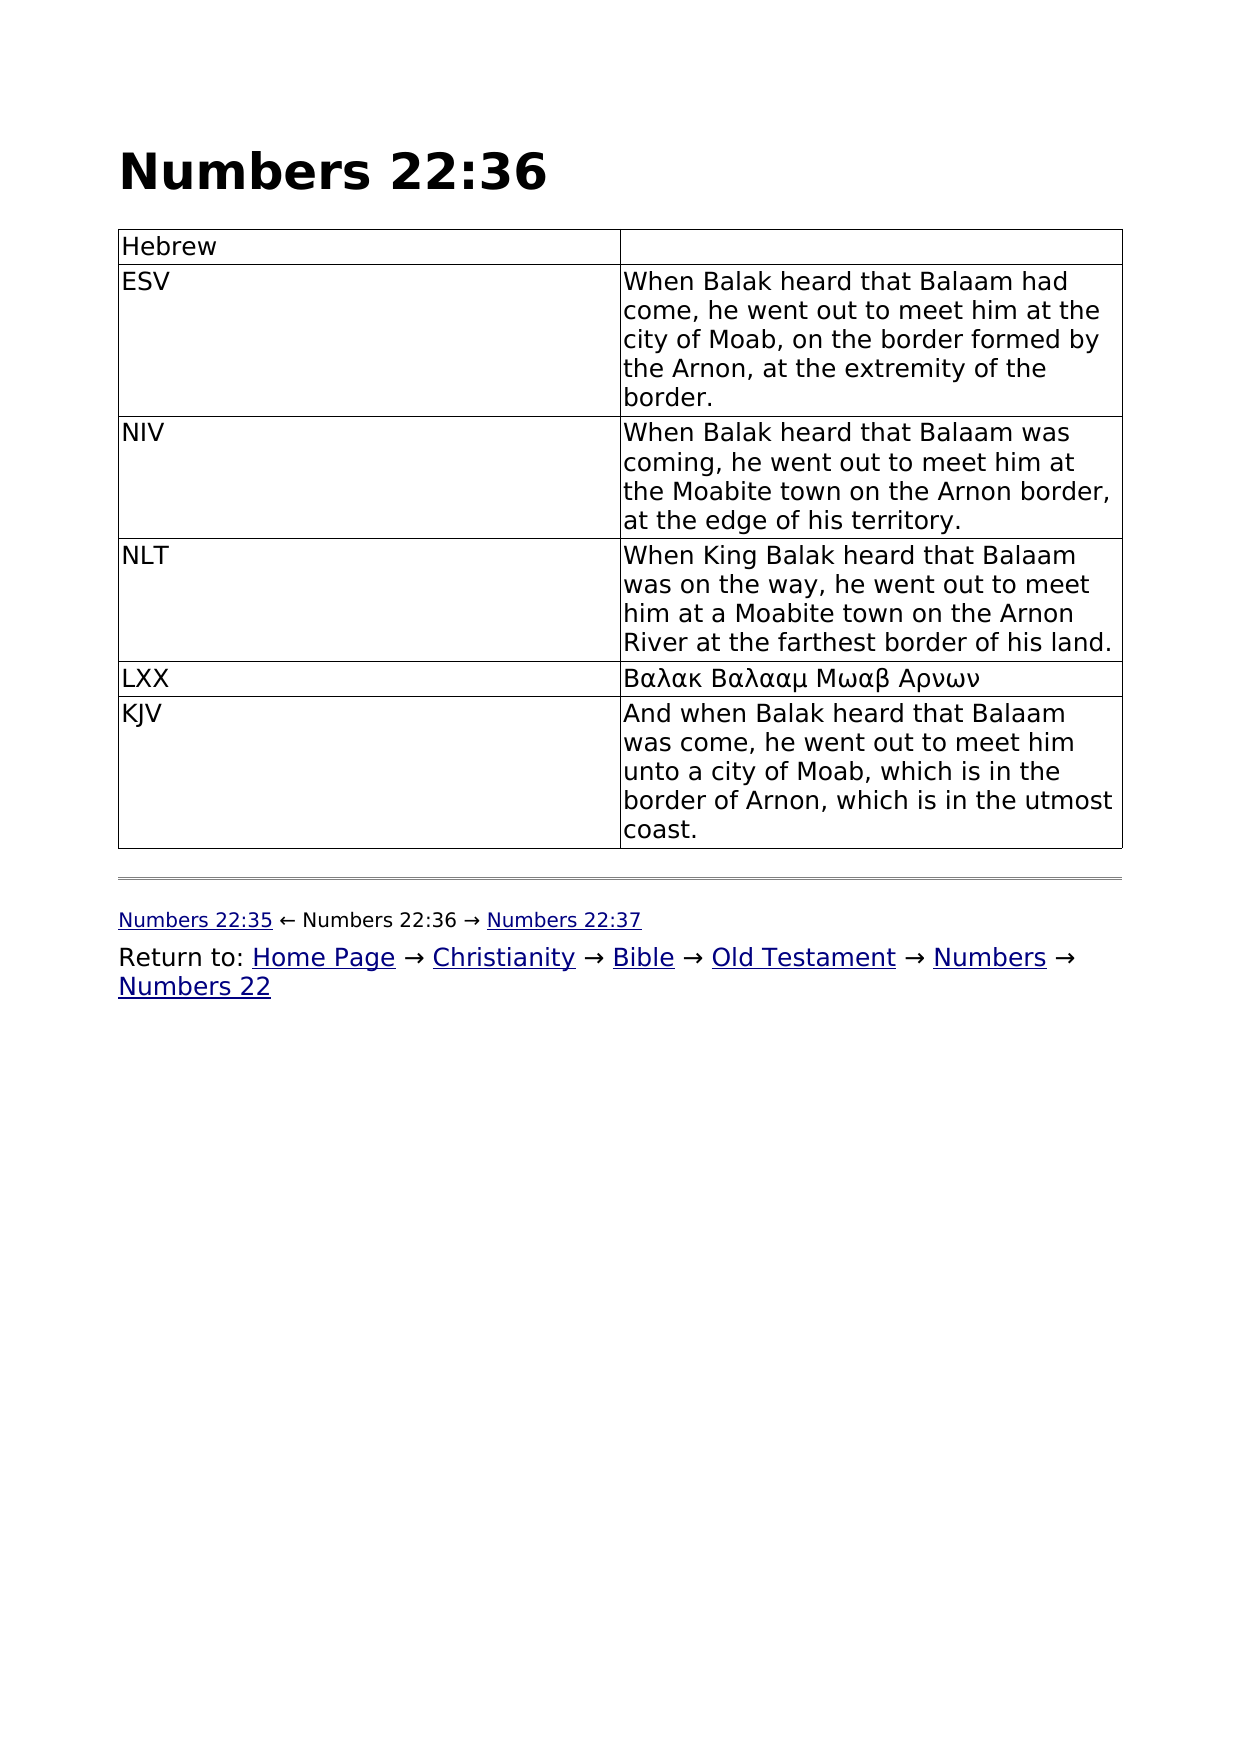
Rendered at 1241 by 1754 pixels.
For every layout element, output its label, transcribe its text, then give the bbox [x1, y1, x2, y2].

subtitle Numbers 22:36 [118, 143, 1122, 201]
table_header [621, 230, 1122, 264]
table_cell NLT [119, 539, 620, 661]
table_header Hebrew [119, 230, 620, 264]
table_cell LXX [119, 662, 620, 696]
table_cell ESV [119, 265, 620, 416]
table_cell When King Balak heard that Balaam was on the way, he went out to meet him at a Moabite town on the Arnon River at the farthest border of his land. [621, 539, 1122, 661]
table_cell When Balak heard that Balaam was coming, he went out to meet him at the Moabite town on the Arnon border, at the edge of his territory. [621, 417, 1122, 538]
text Return to: Home Page → Christianity → Bible → Old Testament → Numbers → Numbers 22 [118, 943, 1122, 1001]
table_cell KJV [119, 697, 620, 848]
text Numbers 22:35 ← Numbers 22:36 → Numbers 22:37 [118, 909, 1122, 943]
table_cell NIV [119, 417, 620, 538]
table_cell Βαλακ Βαλααμ Μωαβ Αρνων [621, 662, 1122, 696]
table_cell When Balak heard that Balaam had come, he went out to meet him at the city of Moab, on the border formed by the Arnon, at the extremity of the border. [621, 265, 1122, 416]
table_cell And when Balak heard that Balaam was come, he went out to meet him unto a city of Moab, which is in the border of Arnon, which is in the utmost coast. [621, 697, 1122, 848]
